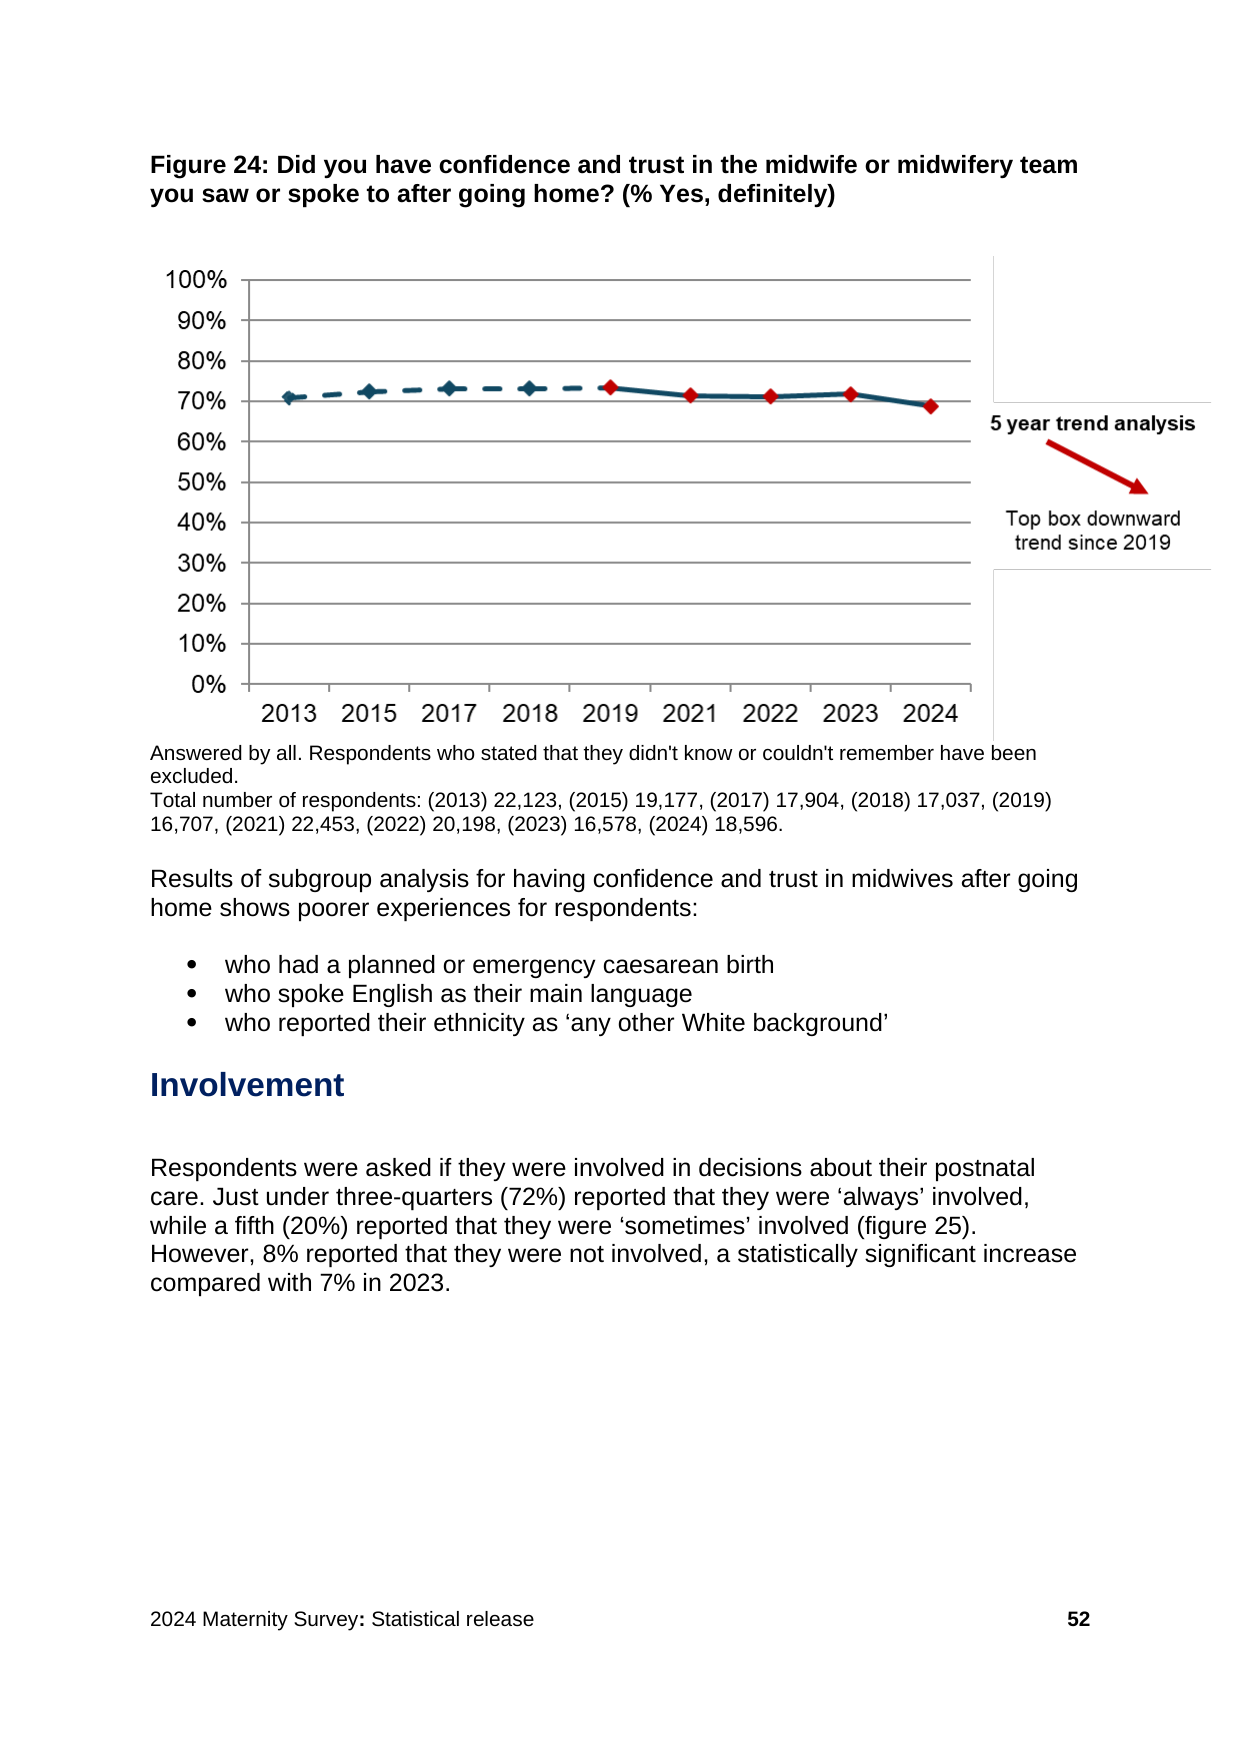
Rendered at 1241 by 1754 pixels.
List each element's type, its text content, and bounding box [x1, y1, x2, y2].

subtitle Involvement [150, 1065, 1090, 1103]
list who had a planned or emergency caesarean birth [187, 951, 1090, 979]
subtitle Figure 24: Did you have confidence and trust in the midwife or midwifery team you saw or spoke to after going home? (% Yes, definitely) [150, 150, 1090, 207]
text Respondents were asked if they were involved in decisions about their postnatal care. Just under three-quarters (72%) reported that they were ‘always’ involved, while a fifth (20%) reported that they were ‘sometimes’ involved (figure 25). However, 8% reported that they were not involved, a statistically significant increase compared with 7% in 2023. [150, 1153, 1090, 1297]
text Answered by all. Respondents who stated that they didn't know or couldn't remember have been excluded. [150, 740, 1090, 788]
list who reported their ethnicity as ‘any other White background’ [187, 1008, 1090, 1037]
text Total number of respondents: (2013) 22,123, (2015) 19,177, (2017) 17,904, (2018) 17,037, (2019) 16,707, (2021) 22,453, (2022) 20,198, (2023) 16,578, (2024) 18,596. [150, 788, 1090, 836]
list who spoke English as their main language [187, 979, 1090, 1008]
text Results of subgroup analysis for having confidence and trust in midwives after going home shows poorer experiences for respondents: [150, 864, 1090, 922]
